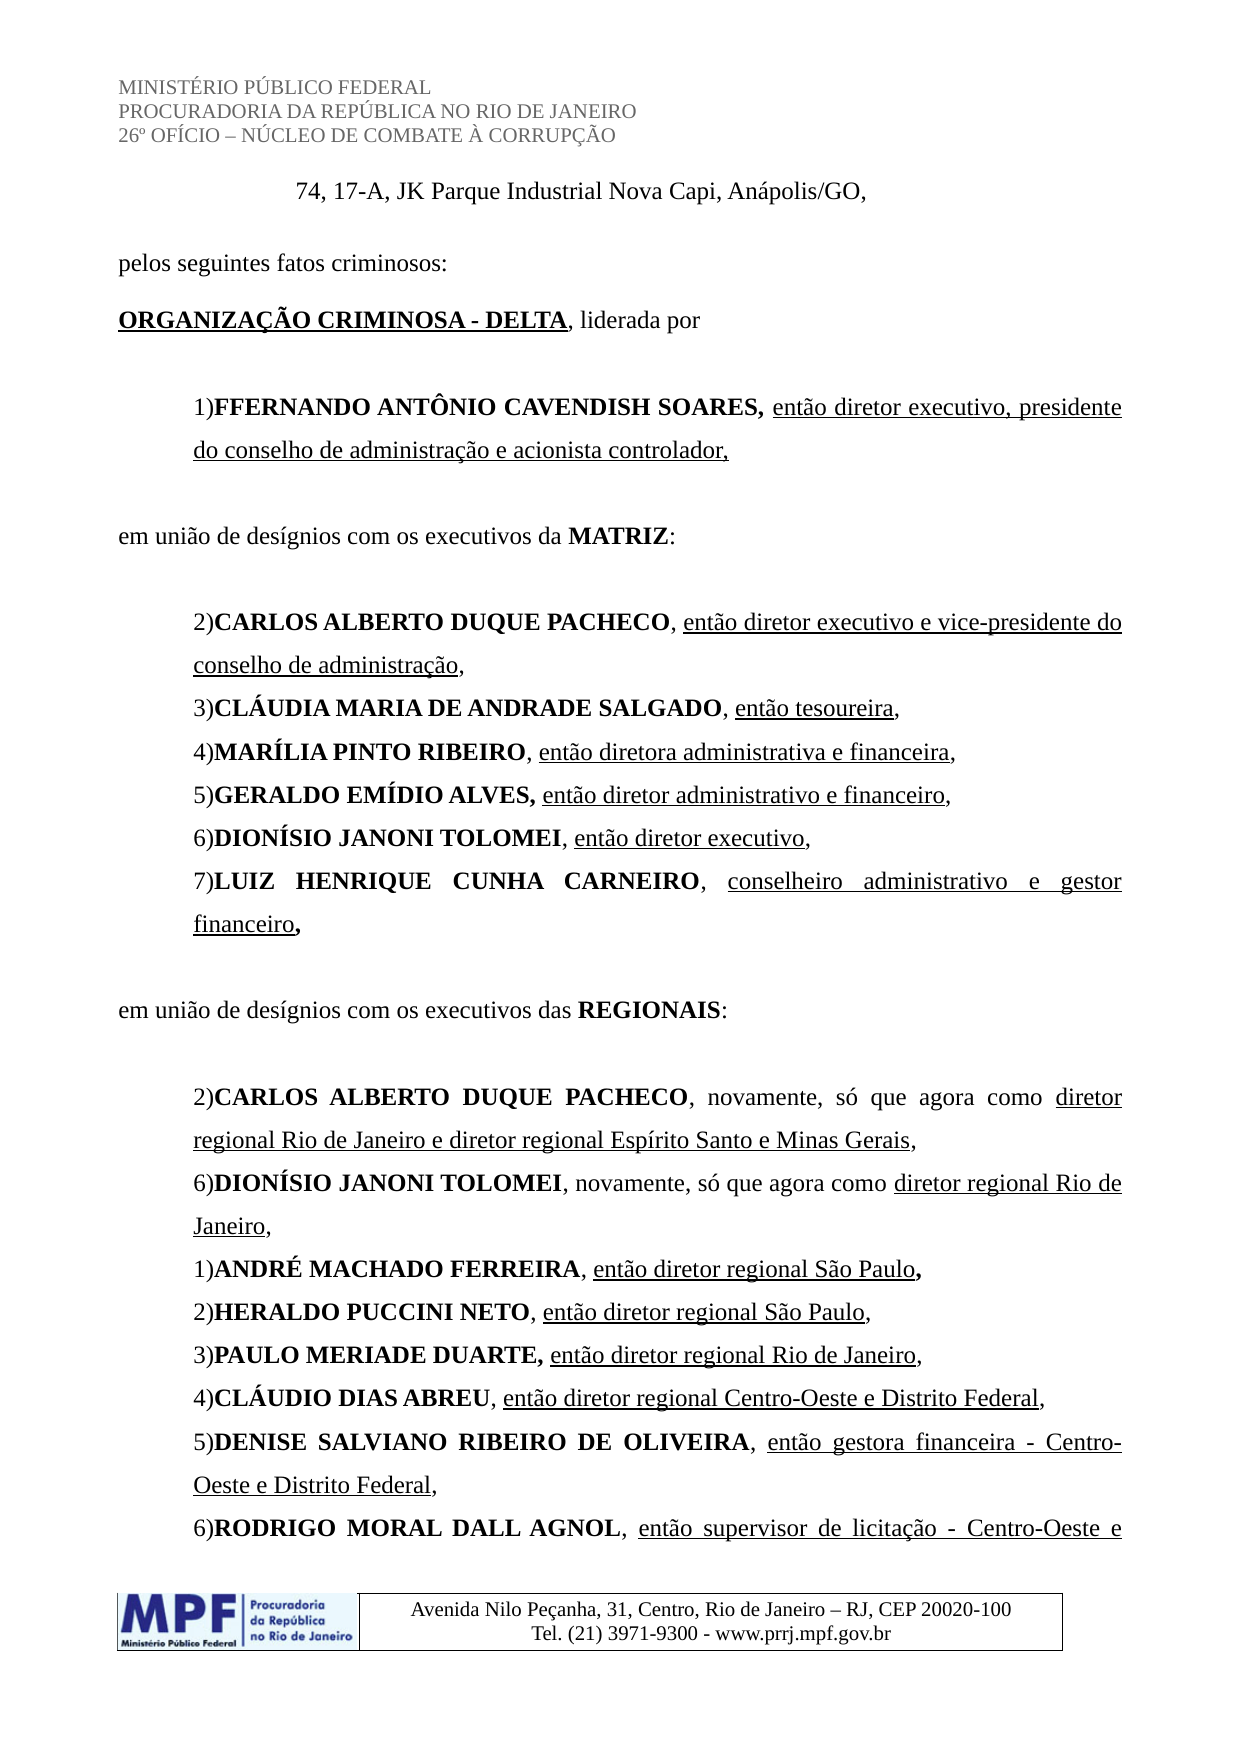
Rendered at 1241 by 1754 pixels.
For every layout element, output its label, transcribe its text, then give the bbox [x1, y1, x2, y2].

list LUIZ HENRIQUE CUNHA CARNEIRO, conselheiro administrativo e gestor financeiro, [193, 866, 1122, 938]
text 74, 17-A, JK Parque Industrial Nova Capi, Anápolis/GO, [295, 176, 1122, 205]
list DIONÍSIO JANONI TOLOMEI, então diretor executivo, [193, 823, 1122, 852]
list CLÁUDIO DIAS ABREU, então diretor regional Centro-Oeste e Distrito Federal, [193, 1383, 1122, 1412]
list MARÍLIA PINTO RIBEIRO, então diretora administrativa e financeira, [193, 737, 1122, 765]
list CLÁUDIA MARIA DE ANDRADE SALGADO, então tesoureira, [193, 693, 1122, 722]
text ORGANIZAÇÃO CRIMINOSA - DELTA, liderada por [118, 305, 1122, 334]
list ANDRÉ MACHADO FERREIRA, então diretor regional São Paulo, [193, 1254, 1122, 1283]
list RODRIGO MORAL DALL AGNOL, então supervisor de licitação - Centro-Oeste e [193, 1513, 1122, 1542]
text pelos seguintes fatos criminosos: [118, 248, 1122, 277]
list DIONÍSIO JANONI TOLOMEI, novamente, só que agora como diretor regional Rio de Janeiro, [193, 1168, 1122, 1240]
text em união de desígnios com os executivos das REGIONAIS: [118, 995, 1122, 1024]
list DENISE SALVIANO RIBEIRO DE OLIVEIRA, então gestora financeira - Centro-Oeste e Distrito Federal, [193, 1427, 1122, 1498]
list FFERNANDO ANTÔNIO CAVENDISH SOARES, então diretor executivo, presidente do conselho de administração e acionista controlador, [193, 392, 1122, 463]
list CARLOS ALBERTO DUQUE PACHECO, novamente, só que agora como diretor regional Rio de Janeiro e diretor regional Espírito Santo e Minas Gerais, [193, 1082, 1122, 1153]
list GERALDO EMÍDIO ALVES, então diretor administrativo e financeiro, [193, 780, 1122, 808]
list CARLOS ALBERTO DUQUE PACHECO, então diretor executivo e vice-presidente do conselho de administração, [193, 607, 1122, 679]
text em união de desígnios com os executivos da MATRIZ: [118, 521, 1122, 550]
list HERALDO PUCCINI NETO, então diretor regional São Paulo, [193, 1297, 1122, 1326]
list PAULO MERIADE DUARTE, então diretor regional Rio de Janeiro, [193, 1340, 1122, 1369]
